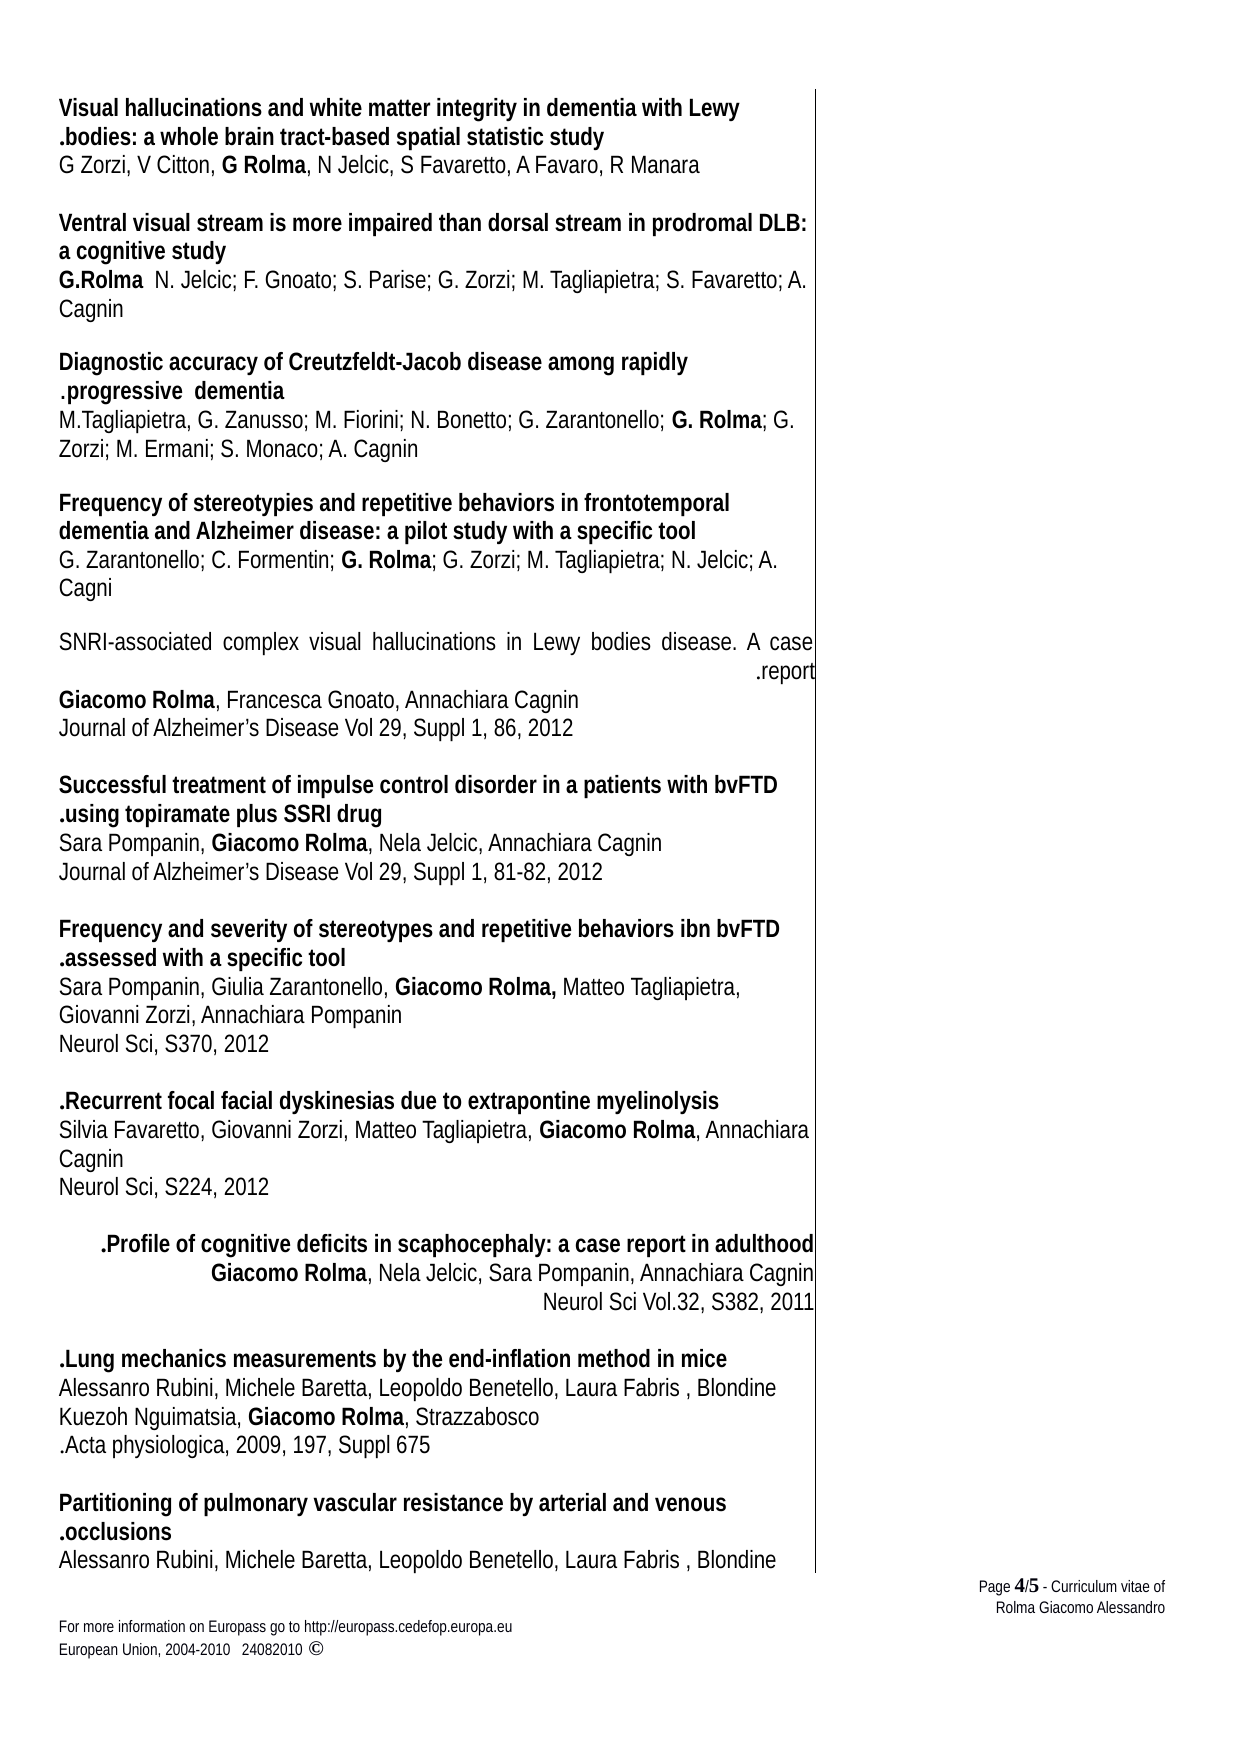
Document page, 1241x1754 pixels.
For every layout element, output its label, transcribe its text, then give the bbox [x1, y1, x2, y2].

table_cell Visual hallucinations and white matter integrity in dementia with Lewy bodies: a whole brain tract-based spatial statistic study. G Zorzi, V Citton, G Rolma, N Jelcic, S Favaretto, A Favaro, R Manara Ventral visual stream is more impaired than dorsal stream in prodromal DLB: a cognitive study G.Rolma N. Jelcic; F. Gnoato; S. Parise; G. Zorzi; M. Tagliapietra; S. Favaretto; A. Cagnin Diagnostic accuracy of Creutzfeldt-Jacob disease among rapidly progressive dementia. M.Tagliapietra, G. Zanusso; M. Fiorini; N. Bonetto; G. Zarantonello; G. Rolma; G. Zorzi; M. Ermani; S. Monaco; A. Cagnin Frequency of stereotypies and repetitive behaviors in frontotemporal dementia and Alzheimer disease: a pilot study with a specific tool G. Zarantonello; C. Formentin; G. Rolma; G. Zorzi; M. Tagliapietra; N. Jelcic; A. Cagni SNRI-associated complex visual hallucinations in Lewy bodies disease. A case report. Giacomo Rolma, Francesca Gnoato, Annachiara Cagnin Journal of Alzheimer’s Disease Vol 29, Suppl 1, 86, 2012 Successful treatment of impulse control disorder in a patients with bvFTD using topiramate plus SSRI drug. Sara Pompanin, Giacomo Rolma, Nela Jelcic, Annachiara Cagnin Journal of Alzheimer’s Disease Vol 29, Suppl 1, 81-82, 2012 Frequency and severity of stereotypes and repetitive behaviors ibn bvFTD assessed with a specific tool. Sara Pompanin, Giulia Zarantonello, Giacomo Rolma, Matteo Tagliapietra, Giovanni Zorzi, Annachiara Pompanin Neurol Sci, S370, 2012 Recurrent focal facial dyskinesias due to extrapontine myelinolysis. Silvia Favaretto, Giovanni Zorzi, Matteo Tagliapietra, Giacomo Rolma, Annachiara Cagnin Neurol Sci, S224, 2012 Profile of cognitive deficits in scaphocephaly: a case report in adulthood. Giacomo Rolma, Nela Jelcic, Sara Pompanin, Annachiara Cagnin Neurol Sci Vol.32, S382, 2011 Lung mechanics measurements by the end-inflation method in mice. Alessanro Rubini, Michele Baretta, Leopoldo Benetello, Laura Fabris , Blondine Kuezoh Nguimatsia, Giacomo Rolma, Strazzabosco Acta physiologica, 2009, 197, Suppl 675. Partitioning of pulmonary vascular resistance by arterial and venous occlusions. Alessanro Rubini, Michele Baretta, Leopoldo Benetello, Laura Fabris , Blondine Kuezoh Nguimatsia, Giacomo Rolma, Strazzabosco Acta physiologica, 2009, 197, Suppl. 675. [59, 89, 815, 1573]
table_cell [816, 89, 1181, 1573]
